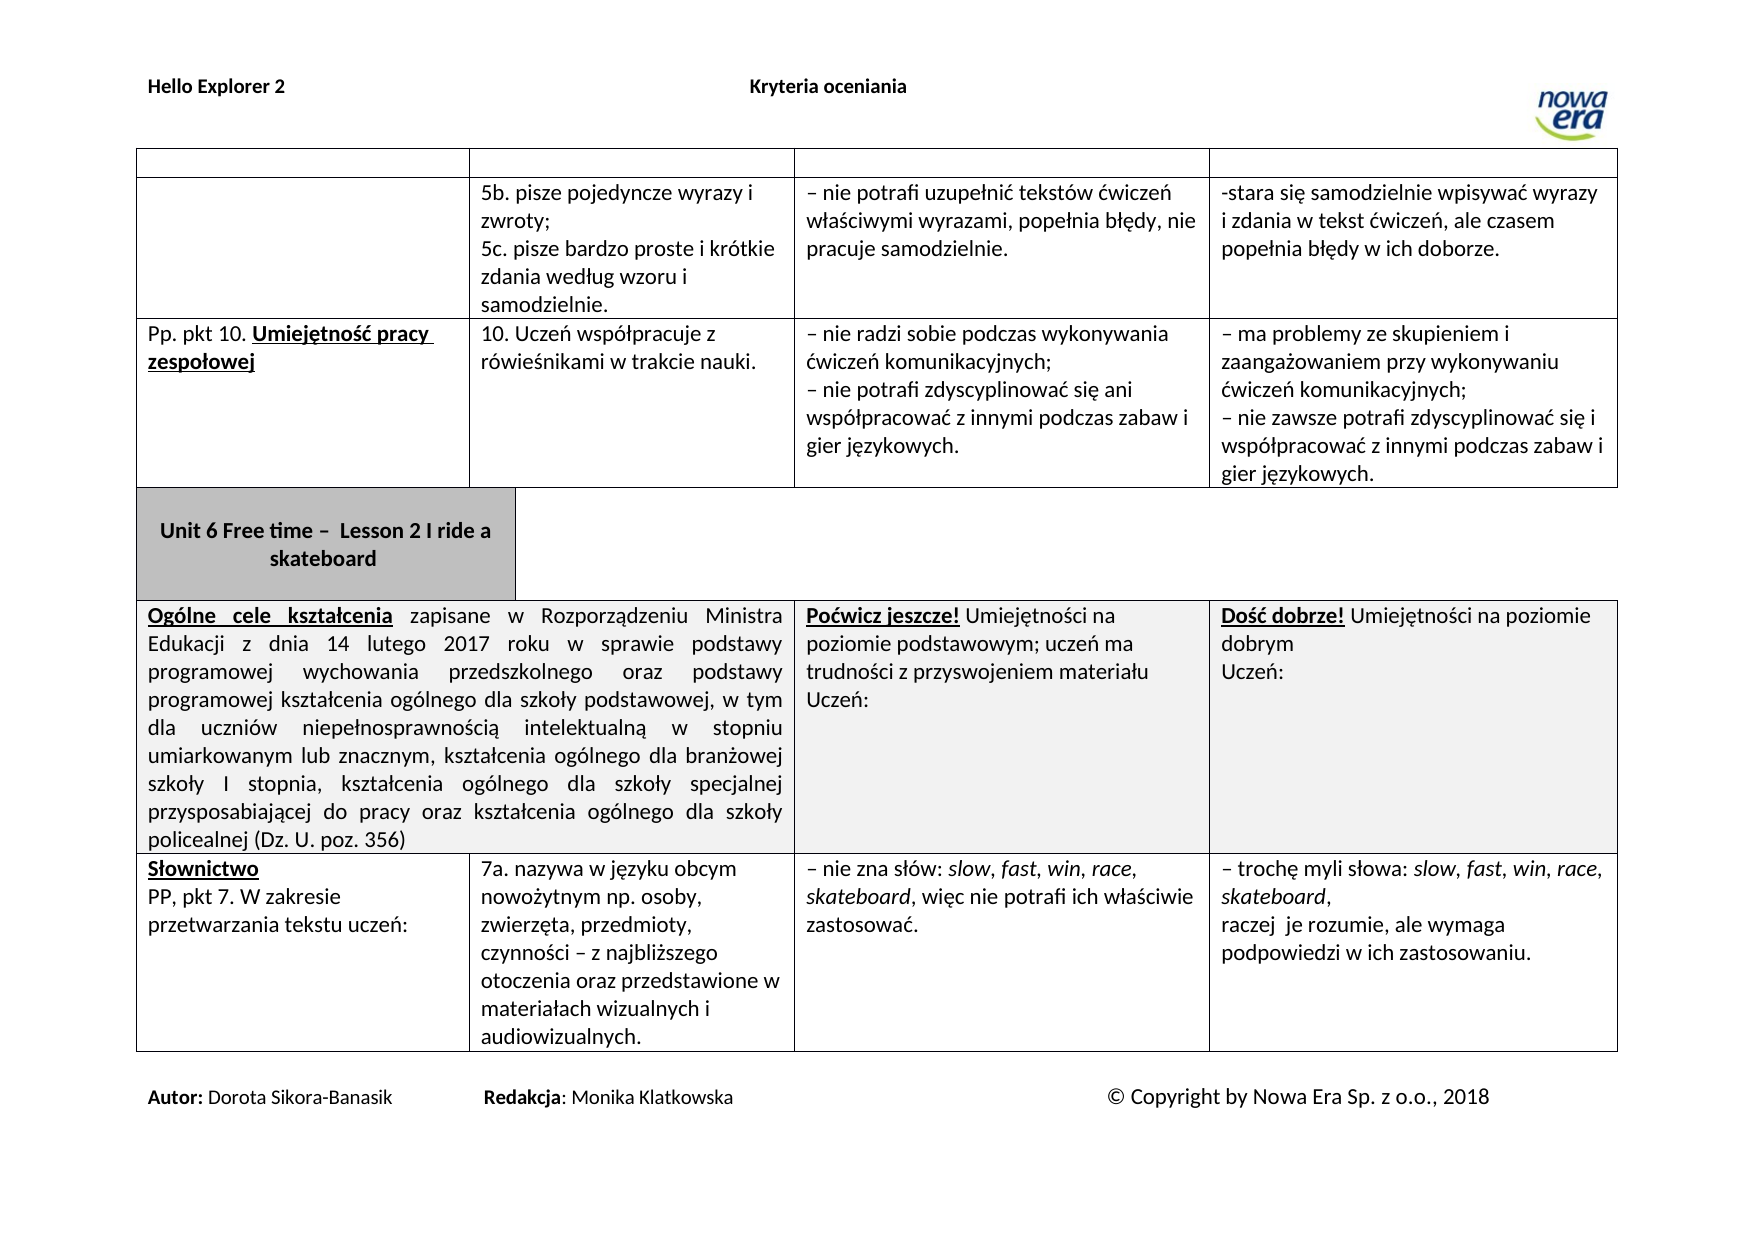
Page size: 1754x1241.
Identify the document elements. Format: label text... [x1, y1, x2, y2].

table_cell 5b. pisze pojedyncze wyrazy i zwroty; 5c. pisze bardzo proste i krótkie zdania według wzoru i samodzielnie. [470, 178, 794, 318]
table_cell – trochę myli słowa: slow, fast, win, race, skateboard, raczej je rozumie, ale wymaga podpowiedzi w ich zastosowaniu. [1210, 854, 1617, 1051]
table_cell Dość dobrze! Umiejętności na poziomie dobrym Uczeń: [1210, 601, 1617, 853]
table_cell [1210, 149, 1617, 177]
table_cell -stara się samodzielnie wpisywać wyrazy i zdania w tekst ćwiczeń, ale czasem popełnia błędy w ich doborze. [1210, 178, 1617, 318]
table_cell – nie zna słów: slow, fast, win, race, skateboard, więc nie potrafi ich właściwie zastosować. [795, 854, 1209, 1051]
table_cell [470, 149, 794, 177]
table_cell 7a. nazywa w języku obcym nowożytnym np. osoby, zwierzęta, przedmioty, czynności – z najbliższego otoczenia oraz przedstawione w materiałach wizualnych i audiowizualnych. [470, 854, 794, 1051]
picture [1526, 83, 1621, 148]
table_cell Ogólne cele kształcenia zapisane w Rozporządzeniu Ministra Edukacji z dnia 14 lutego 2017 roku w sprawie podstawy programowej wychowania przedszkolnego oraz podstawy programowej kształcenia ogólnego dla szkoły podstawowej, w tym dla uczniów niepełnosprawnością intelektualną w stopniu umiarkowanym lub znacznym, kształcenia ogólnego dla branżowej szkoły I stopnia, kształcenia ogólnego dla szkoły specjalnej przysposabiającej do pracy oraz kształcenia ogólnego dla szkoły policealnej (Dz. U. poz. 356) [137, 601, 794, 853]
table_cell – ma problemy ze skupieniem i zaangażowaniem przy wykonywaniu ćwiczeń komunikacyjnych; – nie zawsze potrafi zdyscyplinować się i współpracować z innymi podczas zabaw i gier językowych. [1210, 319, 1617, 487]
table_cell Poćwicz jeszcze! Umiejętności na poziomie podstawowym; uczeń ma trudności z przyswojeniem materiału Uczeń: [795, 601, 1209, 853]
table_cell [795, 149, 1209, 177]
table_cell [137, 149, 469, 177]
table_cell Pp. pkt 10. Umiejętność pracy zespołowej [137, 319, 469, 487]
table_cell Słownictwo PP, pkt 7. W zakresie przetwarzania tekstu uczeń: [137, 854, 469, 1051]
table_cell Unit 6 Free time – Lesson 2 I ride a skateboard [137, 488, 515, 600]
table_cell – nie radzi sobie podczas wykonywania ćwiczeń komunikacyjnych; – nie potrafi zdyscyplinować się ani współpracować z innymi podczas zabaw i gier językowych. [795, 319, 1209, 487]
table_cell [137, 178, 469, 318]
table_cell 10. Uczeń współpracuje z rówieśnikami w trakcie nauki. [470, 319, 794, 487]
table_cell – nie potrafi uzupełnić tekstów ćwiczeń właściwymi wyrazami, popełnia błędy, nie pracuje samodzielnie. [795, 178, 1209, 318]
